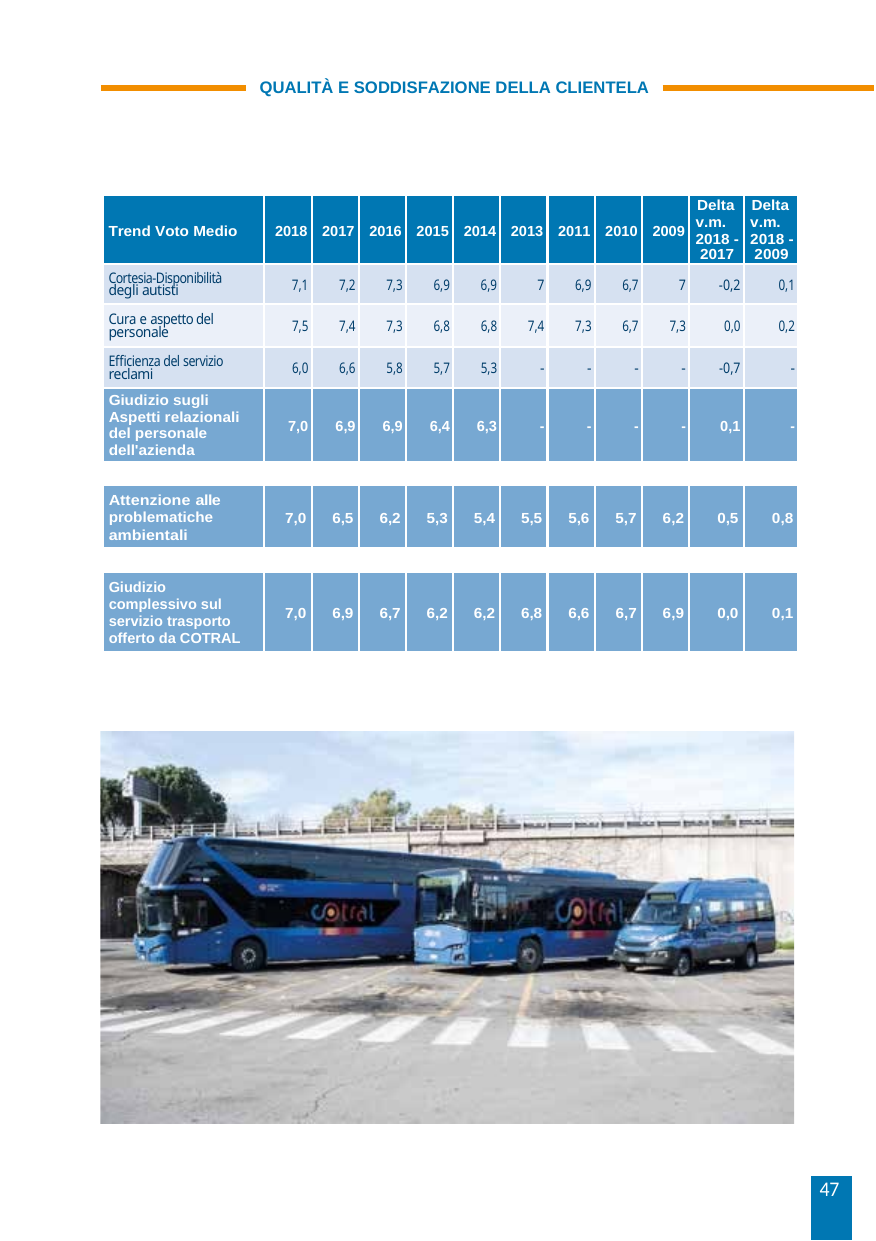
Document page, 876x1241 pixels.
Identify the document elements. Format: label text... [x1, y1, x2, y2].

table_cell - [501, 348, 546, 387]
table_cell - [596, 389, 641, 461]
table_header 0,8 [745, 486, 797, 547]
table_header 6,2 [360, 486, 405, 547]
table_header 2018 [265, 196, 311, 263]
table_cell 7 [501, 265, 546, 303]
table_cell 7,3 [360, 305, 405, 346]
table_header 5,4 [454, 486, 499, 547]
table_header 5,7 [596, 486, 641, 547]
table_cell 0,0 [690, 305, 743, 346]
table_header 2014 [454, 196, 499, 263]
table_cell 7,1 [265, 265, 311, 303]
table_cell Cortesia-Disponibilità degli autisti [104, 265, 263, 303]
table_header 2009 [643, 196, 688, 263]
table_header 0,5 [690, 486, 743, 547]
table_header 2010 [596, 196, 641, 263]
table_cell - [549, 348, 594, 387]
table_header 5,3 [407, 486, 452, 547]
table_cell 7,3 [360, 265, 405, 303]
table_cell 7,0 [265, 389, 311, 461]
table_cell 6,4 [407, 389, 452, 461]
table_cell 6,6 [313, 348, 358, 387]
table_cell 5,8 [360, 348, 405, 387]
table_header 6,2 [454, 573, 499, 651]
table_header 0,1 [745, 573, 797, 651]
table_cell 6,8 [454, 305, 499, 346]
table_cell 7,3 [549, 305, 594, 346]
table_cell 6,9 [407, 265, 452, 303]
table_header 2013 [501, 196, 546, 263]
table_cell - [745, 348, 797, 387]
table_cell 5,3 [454, 348, 499, 387]
table_header 5,5 [501, 486, 546, 547]
table_header 5,6 [549, 486, 594, 547]
table_header 6,5 [313, 486, 358, 547]
table_header Trend Voto Medio [104, 196, 263, 263]
table_cell 7,4 [313, 305, 358, 346]
table_cell 7,2 [313, 265, 358, 303]
table_cell 6,8 [407, 305, 452, 346]
table_cell 6,9 [454, 265, 499, 303]
table_header Attenzione alle problematiche ambientali [104, 486, 263, 547]
table_header 6,2 [407, 573, 452, 651]
table_header 6,9 [643, 573, 688, 651]
table_cell 0,1 [690, 389, 743, 461]
table_cell 7,5 [265, 305, 311, 346]
table_header Giudizio complessivo sul servizio trasporto offerto da COTRAL [104, 573, 263, 651]
table_cell 6,7 [596, 305, 641, 346]
table_cell - [643, 389, 688, 461]
table_cell 5,7 [407, 348, 452, 387]
table_cell -0,7 [690, 348, 743, 387]
table_cell Efficienza del servizio reclami [104, 348, 263, 387]
table_header Delta v.m. 2018 - 2009 [745, 196, 797, 263]
table_header 6,7 [360, 573, 405, 651]
table_header 6,6 [549, 573, 594, 651]
table_cell Giudizio sugli Aspetti relazionali del personale dell'azienda [104, 389, 263, 461]
table_header 2016 [360, 196, 405, 263]
table_cell - [745, 389, 797, 461]
table_cell - [549, 389, 594, 461]
table_cell 6,9 [313, 389, 358, 461]
table_header 2017 [313, 196, 358, 263]
table_cell - [596, 348, 641, 387]
table_header 7,0 [265, 486, 311, 547]
table_header 6,2 [643, 486, 688, 547]
table_header 6,9 [313, 573, 358, 651]
table_cell 0,2 [745, 305, 797, 346]
table_cell 0,1 [745, 265, 797, 303]
table_header 7,0 [265, 573, 311, 651]
table_cell 6,7 [596, 265, 641, 303]
table_cell 6,0 [265, 348, 311, 387]
table_header 2011 [549, 196, 594, 263]
table_header Delta v.m. 2018 - 2017 [690, 196, 743, 263]
table_header 6,8 [501, 573, 546, 651]
table_cell 7,4 [501, 305, 546, 346]
table_cell 7 [643, 265, 688, 303]
table_cell 6,3 [454, 389, 499, 461]
text QUALITÀ E SODDISFAZIONE DELLA CLIENTELA [257, 78, 651, 97]
table_header 0,0 [690, 573, 743, 651]
table_cell 6,9 [549, 265, 594, 303]
table_cell 7,3 [643, 305, 688, 346]
table_cell Cura e aspetto del personale [104, 305, 263, 346]
table_cell 6,9 [360, 389, 405, 461]
table_cell - [643, 348, 688, 387]
table_header 2015 [407, 196, 452, 263]
table_cell -0,2 [690, 265, 743, 303]
table_header 6,7 [596, 573, 641, 651]
table_cell - [501, 389, 546, 461]
